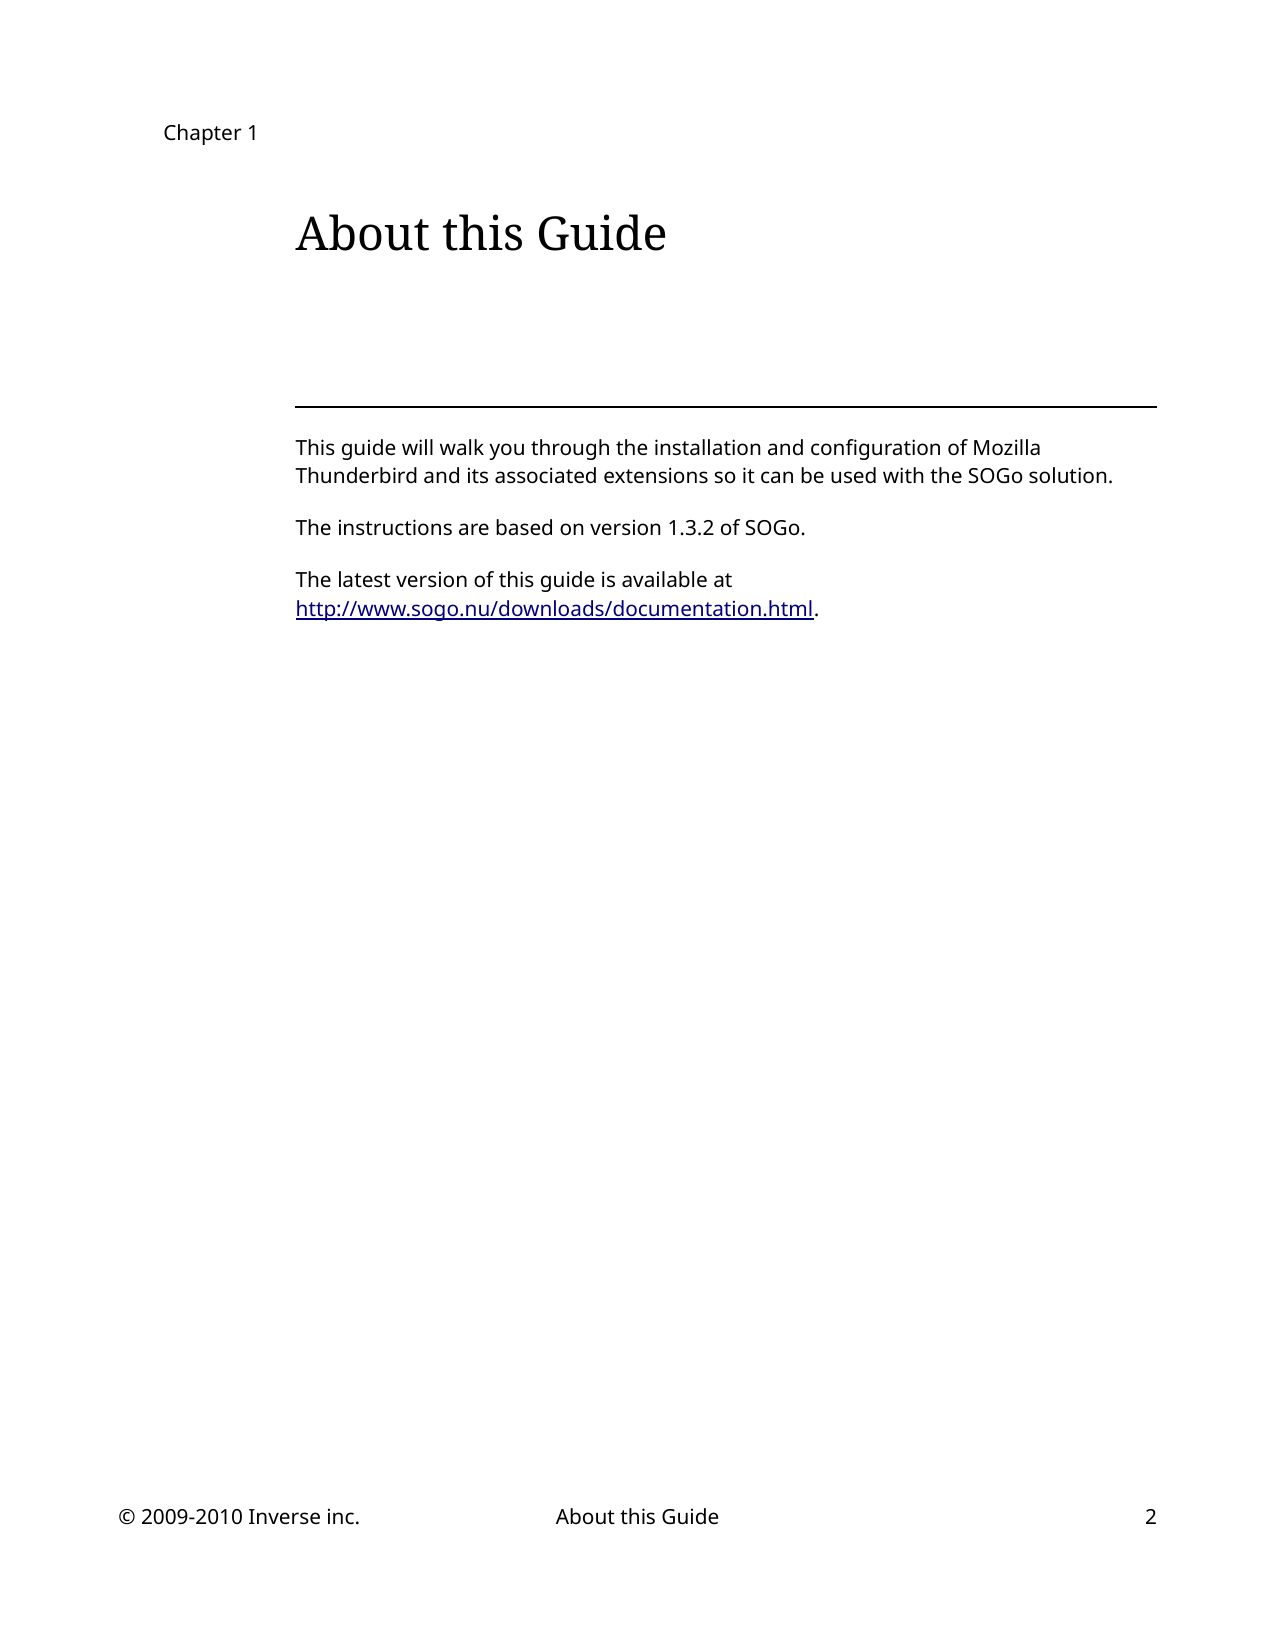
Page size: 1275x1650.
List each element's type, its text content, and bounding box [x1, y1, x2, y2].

text The latest version of this guide is available at http://www.sogo.nu/downloads/documentation.html. [295, 566, 1157, 622]
text This guide will walk you through the installation and configuration of Mozilla Thunderbird and its associated extensions so it can be used with the SOGo solution. [295, 433, 1157, 490]
subtitle About this Guide [295, 201, 1157, 406]
text The instructions are based on version 1.3.2 of SOGo. [295, 513, 1157, 542]
